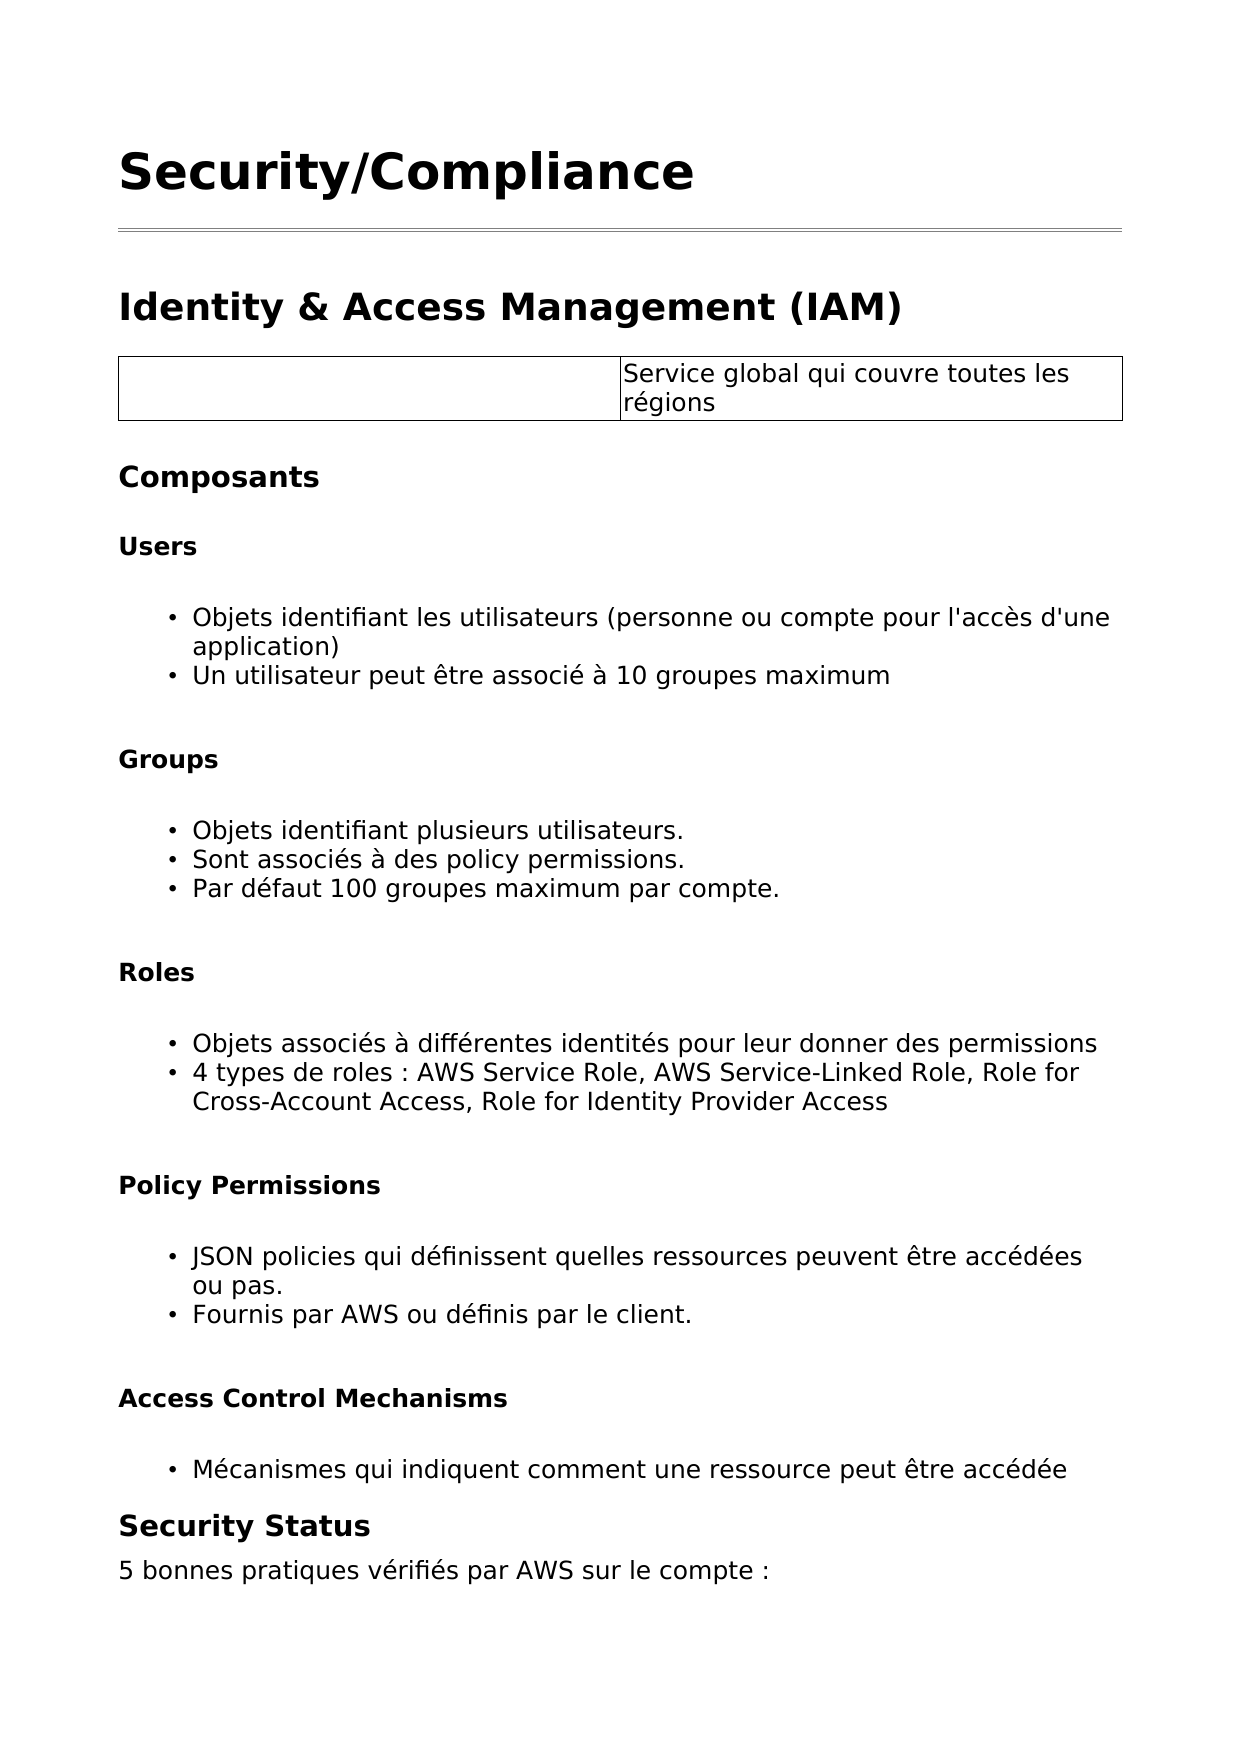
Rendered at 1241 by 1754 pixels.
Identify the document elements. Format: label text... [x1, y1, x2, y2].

subtitle Users [118, 532, 1122, 561]
list Fournis par AWS ou définis par le client. [177, 1301, 1122, 1330]
subtitle Security/Compliance [118, 143, 1122, 201]
list Objets identifiant les utilisateurs (personne ou compte pour l'accès d'une application) [177, 603, 1122, 661]
list Sont associés à des policy permissions. [177, 845, 1122, 874]
subtitle Composants [118, 460, 1122, 494]
table_header Service global qui couvre toutes les régions [621, 357, 1122, 420]
list JSON policies qui définissent quelles ressources peuvent être accédées ou pas. [177, 1242, 1122, 1301]
subtitle Roles [118, 958, 1122, 987]
list 4 types de roles : AWS Service Role, AWS Service-Linked Role, Role for Cross-Account Access, Role for Identity Provider Access [177, 1058, 1122, 1117]
list Objets associés à différentes identités pour leur donner des permissions [177, 1029, 1122, 1058]
subtitle Identity & Access Management (IAM) [118, 285, 1122, 329]
subtitle Groups [118, 745, 1122, 774]
text 5 bonnes pratiques vérifiés par AWS sur le compte : [118, 1556, 1122, 1585]
list Mécanismes qui indiquent comment une ressource peut être accédée [177, 1455, 1122, 1484]
list Un utilisateur peut être associé à 10 groupes maximum [177, 661, 1122, 690]
subtitle Access Control Mechanisms [118, 1384, 1122, 1413]
list Objets identifiant plusieurs utilisateurs. [177, 816, 1122, 845]
table_header [119, 357, 620, 420]
list Par défaut 100 groupes maximum par compte. [177, 874, 1122, 903]
subtitle Security Status [118, 1509, 1122, 1543]
subtitle Policy Permissions [118, 1171, 1122, 1200]
